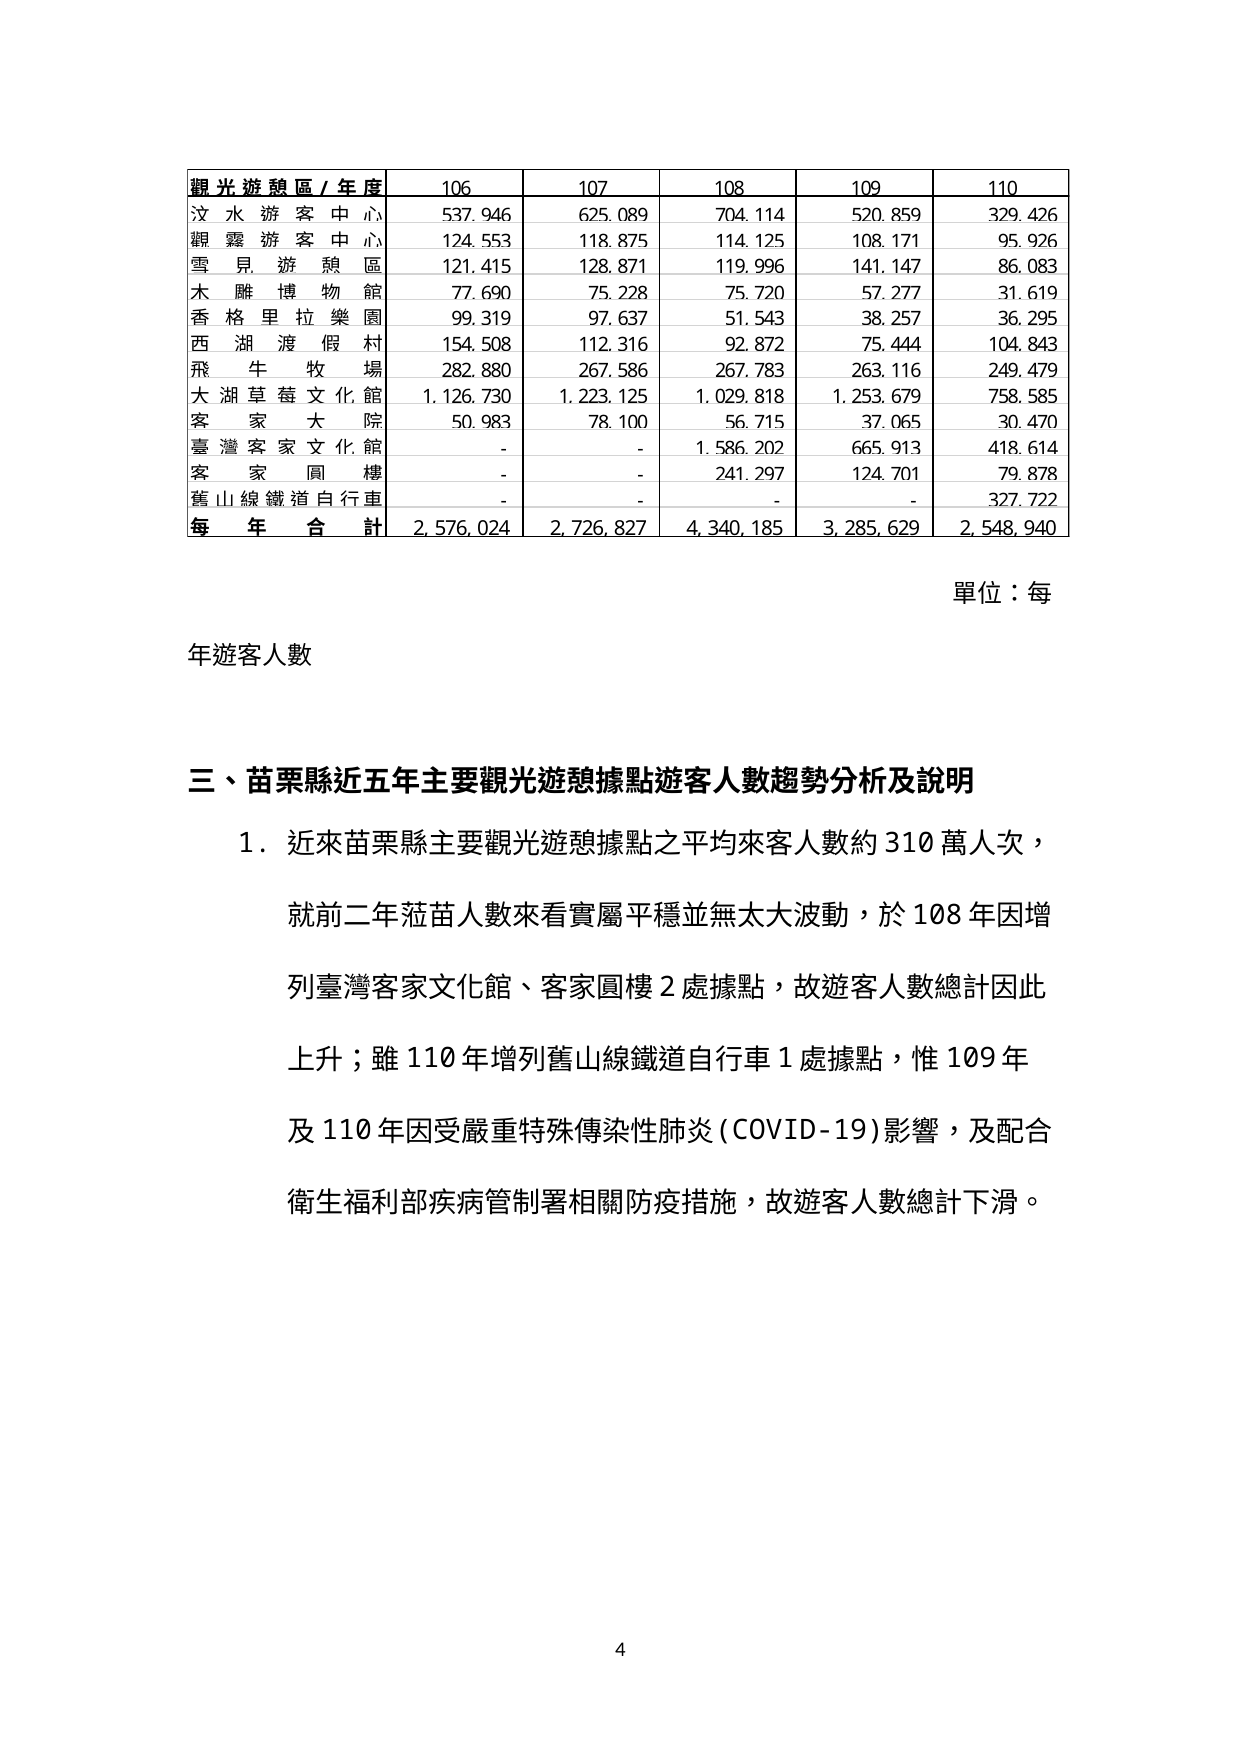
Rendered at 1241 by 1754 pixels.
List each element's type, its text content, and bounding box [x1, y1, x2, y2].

text 單位：每年遊客人數 [660, 482, 795, 506]
text 單位：每年遊客人數 [797, 482, 932, 506]
text 單位：每年遊客人數 [387, 275, 522, 299]
text 單位：每年遊客人數 [797, 275, 932, 299]
text 單位：每年遊客人數 [660, 170, 795, 195]
text 單位：每年遊客人數 [934, 275, 1053, 299]
text 單位：每年遊客人數 [387, 456, 522, 481]
text 單位：每年遊客人數 [934, 430, 1053, 455]
text 單位：每年遊客人數 [387, 300, 522, 325]
text 單位：每年遊客人數 [934, 170, 1053, 195]
text 單位：每年遊客人數 [934, 404, 1053, 429]
text 單位：每年遊客人數 [524, 326, 659, 351]
text 單位：每年遊客人數 [188, 456, 385, 481]
text 單位：每年遊客人數 [387, 482, 522, 506]
text 單位：每年遊客人數 [660, 430, 795, 455]
text 單位：每年遊客人數 [524, 352, 659, 377]
text 單位：每年遊客人數 [387, 197, 522, 222]
text 單位：每年遊客人數 [188, 430, 385, 455]
text 單位：每年遊客人數 [524, 249, 659, 273]
text 單位：每年遊客人數 [187, 537, 1053, 675]
list 近來苗栗縣主要觀光遊憩據點之平均來客人數約310萬人次，就前二年蒞苗人數來看實屬平穩並無太大波動，於108年因增列臺灣客家文化館、客家圓樓2處據點，故遊客人數總計因此上升；雖110年增列舊山線鐵道自行車1處據點，惟109年及110年因受嚴重特殊傳染性肺炎(COVID-19)影響，及配合衛生福利部疾病管制署相關防疫措施，故遊客人數總計下滑。 [237, 800, 1053, 1222]
text 單位：每年遊客人數 [524, 508, 659, 536]
text 單位：每年遊客人數 [387, 352, 522, 377]
text 單位：每年遊客人數 [660, 249, 795, 273]
text 單位：每年遊客人數 [366, 311, 380, 324]
text 單位：每年遊客人數 [797, 223, 932, 248]
text 單位：每年遊客人數 [188, 249, 385, 273]
text 單位：每年遊客人數 [524, 275, 659, 299]
text 單位：每年遊客人數 [387, 508, 522, 536]
text 單位：每年遊客人數 [188, 326, 385, 351]
text 單位：每年遊客人數 [934, 326, 1053, 351]
text 單位：每年遊客人數 [188, 508, 385, 536]
text 單位：每年遊客人數 [188, 197, 385, 222]
text 單位：每年遊客人數 [524, 404, 659, 429]
text 單位：每年遊客人數 [660, 508, 795, 536]
text 單位：每年遊客人數 [524, 482, 659, 506]
text 單位：每年遊客人數 [188, 275, 385, 299]
text 單位：每年遊客人數 [387, 378, 522, 403]
text 單位：每年遊客人數 [797, 300, 932, 325]
text 單位：每年遊客人數 [660, 300, 795, 325]
text 單位：每年遊客人數 [797, 430, 932, 455]
text 單位：每年遊客人數 [934, 456, 1053, 481]
text 單位：每年遊客人數 [934, 223, 1053, 248]
text 單位：每年遊客人數 [660, 404, 795, 429]
text 單位：每年遊客人數 [660, 378, 795, 403]
text 三、苗栗縣近五年主要觀光遊憩據點遊客人數趨勢分析及說明 [187, 737, 1053, 800]
text 單位：每年遊客人數 [188, 404, 385, 429]
text 單位：每年遊客人數 [797, 249, 932, 273]
text 單位：每年遊客人數 [188, 482, 385, 506]
text 單位：每年遊客人數 [660, 456, 795, 481]
text 單位：每年遊客人數 [797, 352, 932, 377]
text 單位：每年遊客人數 [797, 197, 932, 222]
text 單位：每年遊客人數 [934, 482, 1053, 506]
text 單位：每年遊客人數 [387, 249, 522, 273]
text 單位：每年遊客人數 [187, 112, 1053, 169]
text 單位：每年遊客人數 [524, 170, 659, 195]
text 單位：每年遊客人數 [797, 170, 932, 195]
text 單位：每年遊客人數 [934, 352, 1053, 377]
text 單位：每年遊客人數 [660, 223, 795, 248]
text 單位：每年遊客人數 [188, 378, 385, 403]
text 單位：每年遊客人數 [934, 300, 1053, 325]
text 單位：每年遊客人數 [387, 326, 522, 351]
text 單位：每年遊客人數 [524, 223, 659, 248]
text 單位：每年遊客人數 [797, 404, 932, 429]
text 單位：每年遊客人數 [934, 249, 1053, 273]
text 單位：每年遊客人數 [387, 430, 522, 455]
text 單位：每年遊客人數 [387, 223, 522, 248]
text 單位：每年遊客人數 [387, 170, 522, 195]
text 單位：每年遊客人數 [524, 300, 659, 325]
text 單位：每年遊客人數 [660, 326, 795, 351]
text 單位：每年遊客人數 [797, 456, 932, 481]
text 單位：每年遊客人數 [934, 197, 1053, 222]
text 單位：每年遊客人數 [660, 352, 795, 377]
text 單位：每年遊客人數 [660, 275, 795, 299]
text 單位：每年遊客人數 [387, 404, 522, 429]
text 單位：每年遊客人數 [188, 223, 385, 248]
text 單位：每年遊客人數 [797, 326, 932, 351]
text 單位：每年遊客人數 [524, 456, 659, 481]
text 單位：每年遊客人數 [188, 300, 385, 325]
text 單位：每年遊客人數 [188, 352, 385, 377]
text 單位：每年遊客人數 [934, 378, 1053, 403]
text 單位：每年遊客人數 [934, 508, 1053, 536]
text 單位：每年遊客人數 [188, 170, 385, 195]
text 單位：每年遊客人數 [797, 378, 932, 403]
text 單位：每年遊客人數 [524, 430, 659, 455]
text 單位：每年遊客人數 [524, 378, 659, 403]
text 單位：每年遊客人數 [660, 197, 795, 222]
text 單位：每年遊客人數 [524, 197, 659, 222]
text 單位：每年遊客人數 [797, 508, 932, 536]
